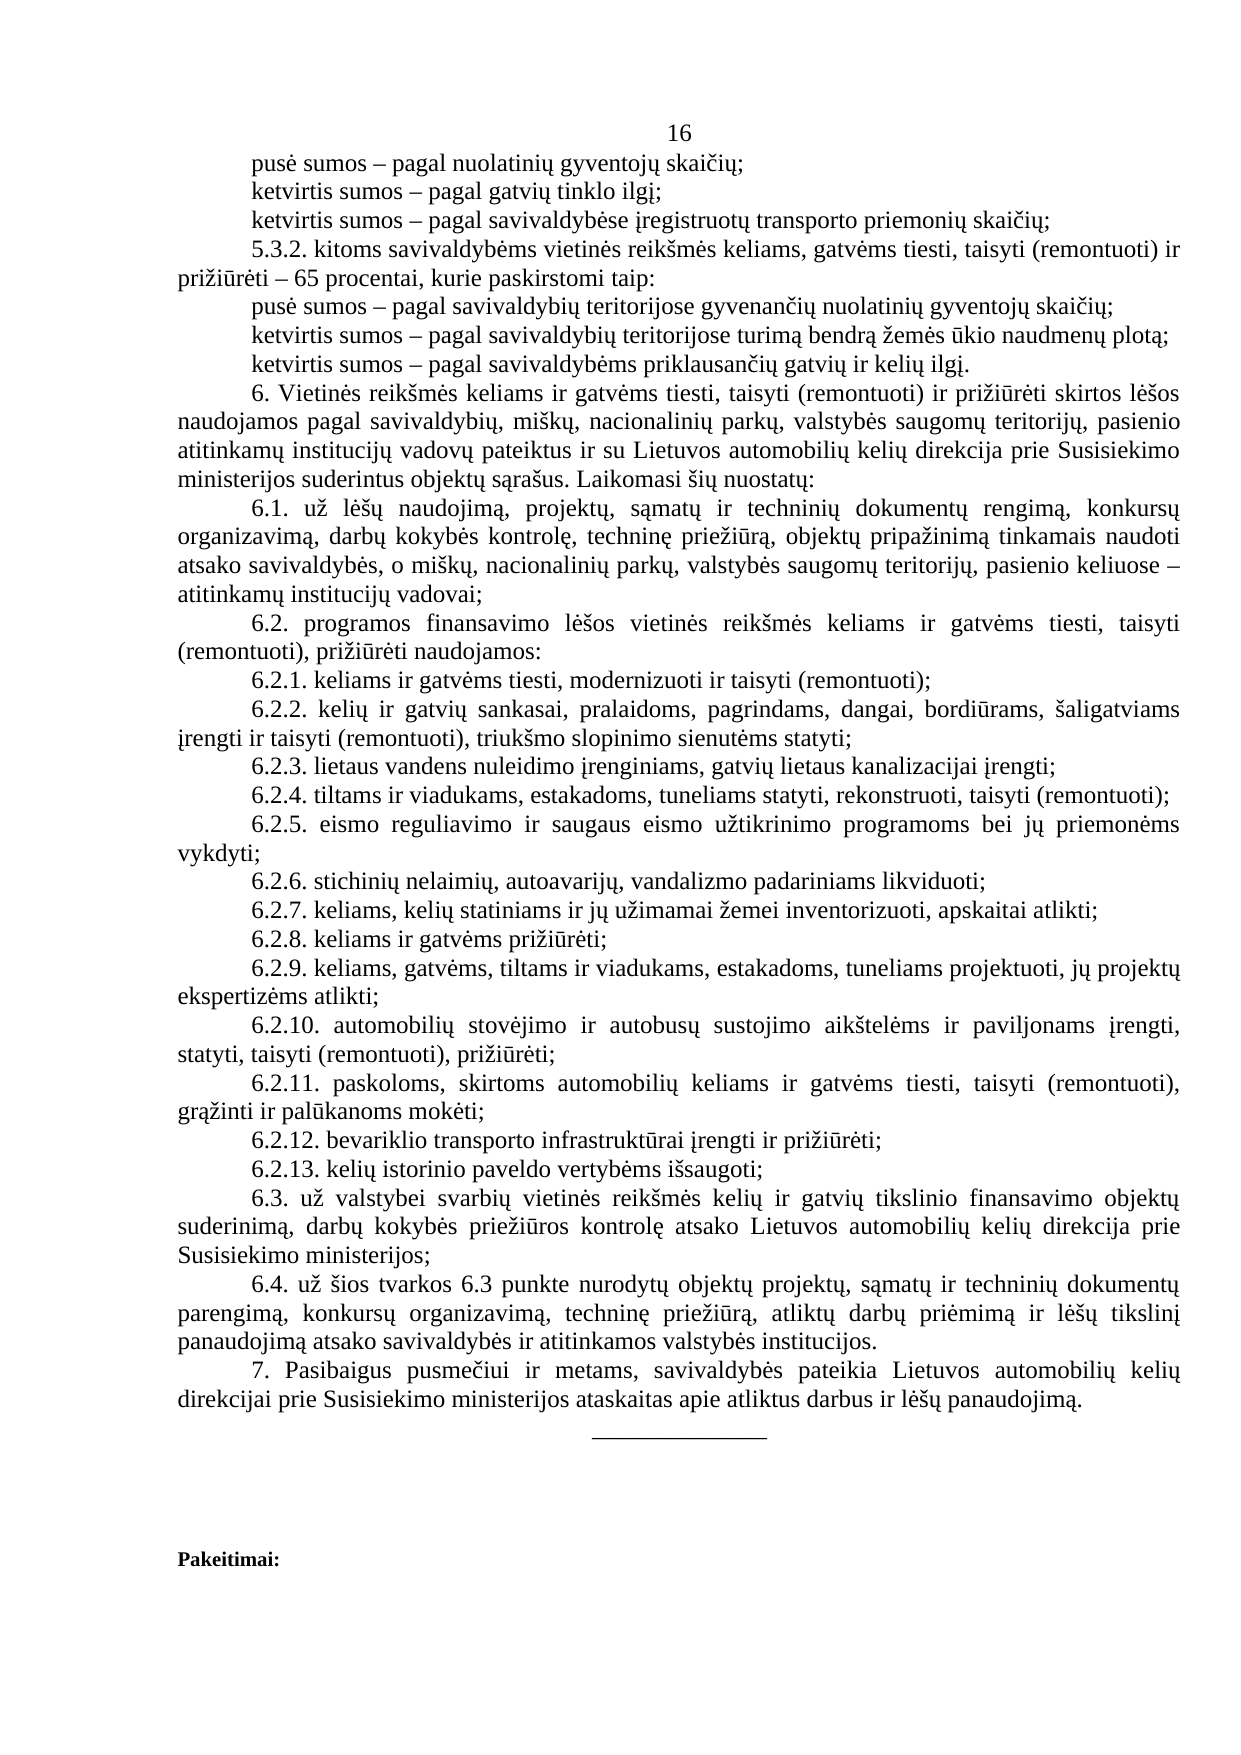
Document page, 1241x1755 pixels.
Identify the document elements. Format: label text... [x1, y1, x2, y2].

text ketvirtis sumos – pagal savivaldybių teritorijose turimą bendrą žemės ūkio naudmenų plotą; [177, 320, 1181, 349]
text ketvirtis sumos – pagal savivaldybėse įregistruotų transporto priemonių skaičių; [177, 205, 1181, 234]
text ketvirtis sumos – pagal gatvių tinklo ilgį; [177, 176, 1181, 205]
text 6.2.7. keliams, kelių statiniams ir jų užimamai žemei inventorizuoti, apskaitai atlikti; [177, 895, 1181, 924]
text 6.2. programos finansavimo lėšos vietinės reikšmės keliams ir gatvėms tiesti, taisyti (remontuoti), prižiūrėti naudojamos: [177, 608, 1181, 665]
text ______________ [177, 1413, 1181, 1441]
text 6.2.9. keliams, gatvėms, tiltams ir viadukams, estakadoms, tuneliams projektuoti, jų projektų ekspertizėms atlikti; [177, 953, 1181, 1010]
text 6.2.4. tiltams ir viadukams, estakadoms, tuneliams statyti, rekonstruoti, taisyti (remontuoti); [177, 780, 1181, 809]
text 7. Pasibaigus pusmečiui ir metams, savivaldybės pateikia Lietuvos automobilių kelių direkcijai prie Susisiekimo ministerijos ataskaitas apie atliktus darbus ir lėšų panaudojimą. [177, 1355, 1181, 1413]
text 6.3. už valstybei svarbių vietinės reikšmės kelių ir gatvių tikslinio finansavimo objektų suderinimą, darbų kokybės priežiūros kontrolę atsako Lietuvos automobilių kelių direkcija prie Susisiekimo ministerijos; [177, 1183, 1181, 1269]
text 6.2.3. lietaus vandens nuleidimo įrenginiams, gatvių lietaus kanalizacijai įrengti; [177, 751, 1181, 780]
text pusė sumos – pagal savivaldybių teritorijose gyvenančių nuolatinių gyventojų skaičių; [177, 291, 1181, 320]
text 5.3.2. kitoms savivaldybėms vietinės reikšmės keliams, gatvėms tiesti, taisyti (remontuoti) ir prižiūrėti – 65 procentai, kurie paskirstomi taip: [177, 234, 1181, 291]
text 6.2.2. kelių ir gatvių sankasai, pralaidoms, pagrindams, dangai, bordiūrams, šaligatviams įrengti ir taisyti (remontuoti), triukšmo slopinimo sienutėms statyti; [177, 694, 1181, 751]
text Pakeitimai: [177, 1547, 1181, 1571]
text 6.2.13. kelių istorinio paveldo vertybėms išsaugoti; [177, 1154, 1181, 1183]
text 6.4. už šios tvarkos 6.3 punkte nurodytų objektų projektų, sąmatų ir techninių dokumentų parengimą, konkursų organizavimą, techninę priežiūrą, atliktų darbų priėmimą ir lėšų tikslinį panaudojimą atsako savivaldybės ir atitinkamos valstybės institucijos. [177, 1269, 1181, 1355]
text 6.2.11. paskoloms, skirtoms automobilių keliams ir gatvėms tiesti, taisyti (remontuoti), grąžinti ir palūkanoms mokėti; [177, 1068, 1181, 1125]
text pusė sumos – pagal nuolatinių gyventojų skaičių; [177, 148, 1181, 176]
text 6.2.10. automobilių stovėjimo ir autobusų sustojimo aikštelėms ir paviljonams įrengti, statyti, taisyti (remontuoti), prižiūrėti; [177, 1010, 1181, 1068]
text ketvirtis sumos – pagal savivaldybėms priklausančių gatvių ir kelių ilgį. [177, 349, 1181, 378]
text 6.2.1. keliams ir gatvėms tiesti, modernizuoti ir taisyti (remontuoti); [177, 665, 1181, 694]
text 6.1. už lėšų naudojimą, projektų, sąmatų ir techninių dokumentų rengimą, konkursų organizavimą, darbų kokybės kontrolę, techninę priežiūrą, objektų pripažinimą tinkamais naudoti atsako savivaldybės, o miškų, nacionalinių parkų, valstybės saugomų teritorijų, pasienio keliuose – atitinkamų institucijų vadovai; [177, 493, 1181, 608]
text 6.2.8. keliams ir gatvėms prižiūrėti; [177, 924, 1181, 953]
text 6.2.6. stichinių nelaimių, autoavarijų, vandalizmo padariniams likviduoti; [177, 866, 1181, 895]
text 6. Vietinės reikšmės keliams ir gatvėms tiesti, taisyti (remontuoti) ir prižiūrėti skirtos lėšos naudojamos pagal savivaldybių, miškų, nacionalinių parkų, valstybės saugomų teritorijų, pasienio atitinkamų institucijų vadovų pateiktus ir su Lietuvos automobilių kelių direkcija prie Susisiekimo ministerijos suderintus objektų sąrašus. Laikomasi šių nuostatų: [177, 378, 1181, 493]
text 6.2.5. eismo reguliavimo ir saugaus eismo užtikrinimo programoms bei jų priemonėms vykdyti; [177, 809, 1181, 866]
text 6.2.12. bevariklio transporto infrastruktūrai įrengti ir prižiūrėti; [177, 1125, 1181, 1154]
